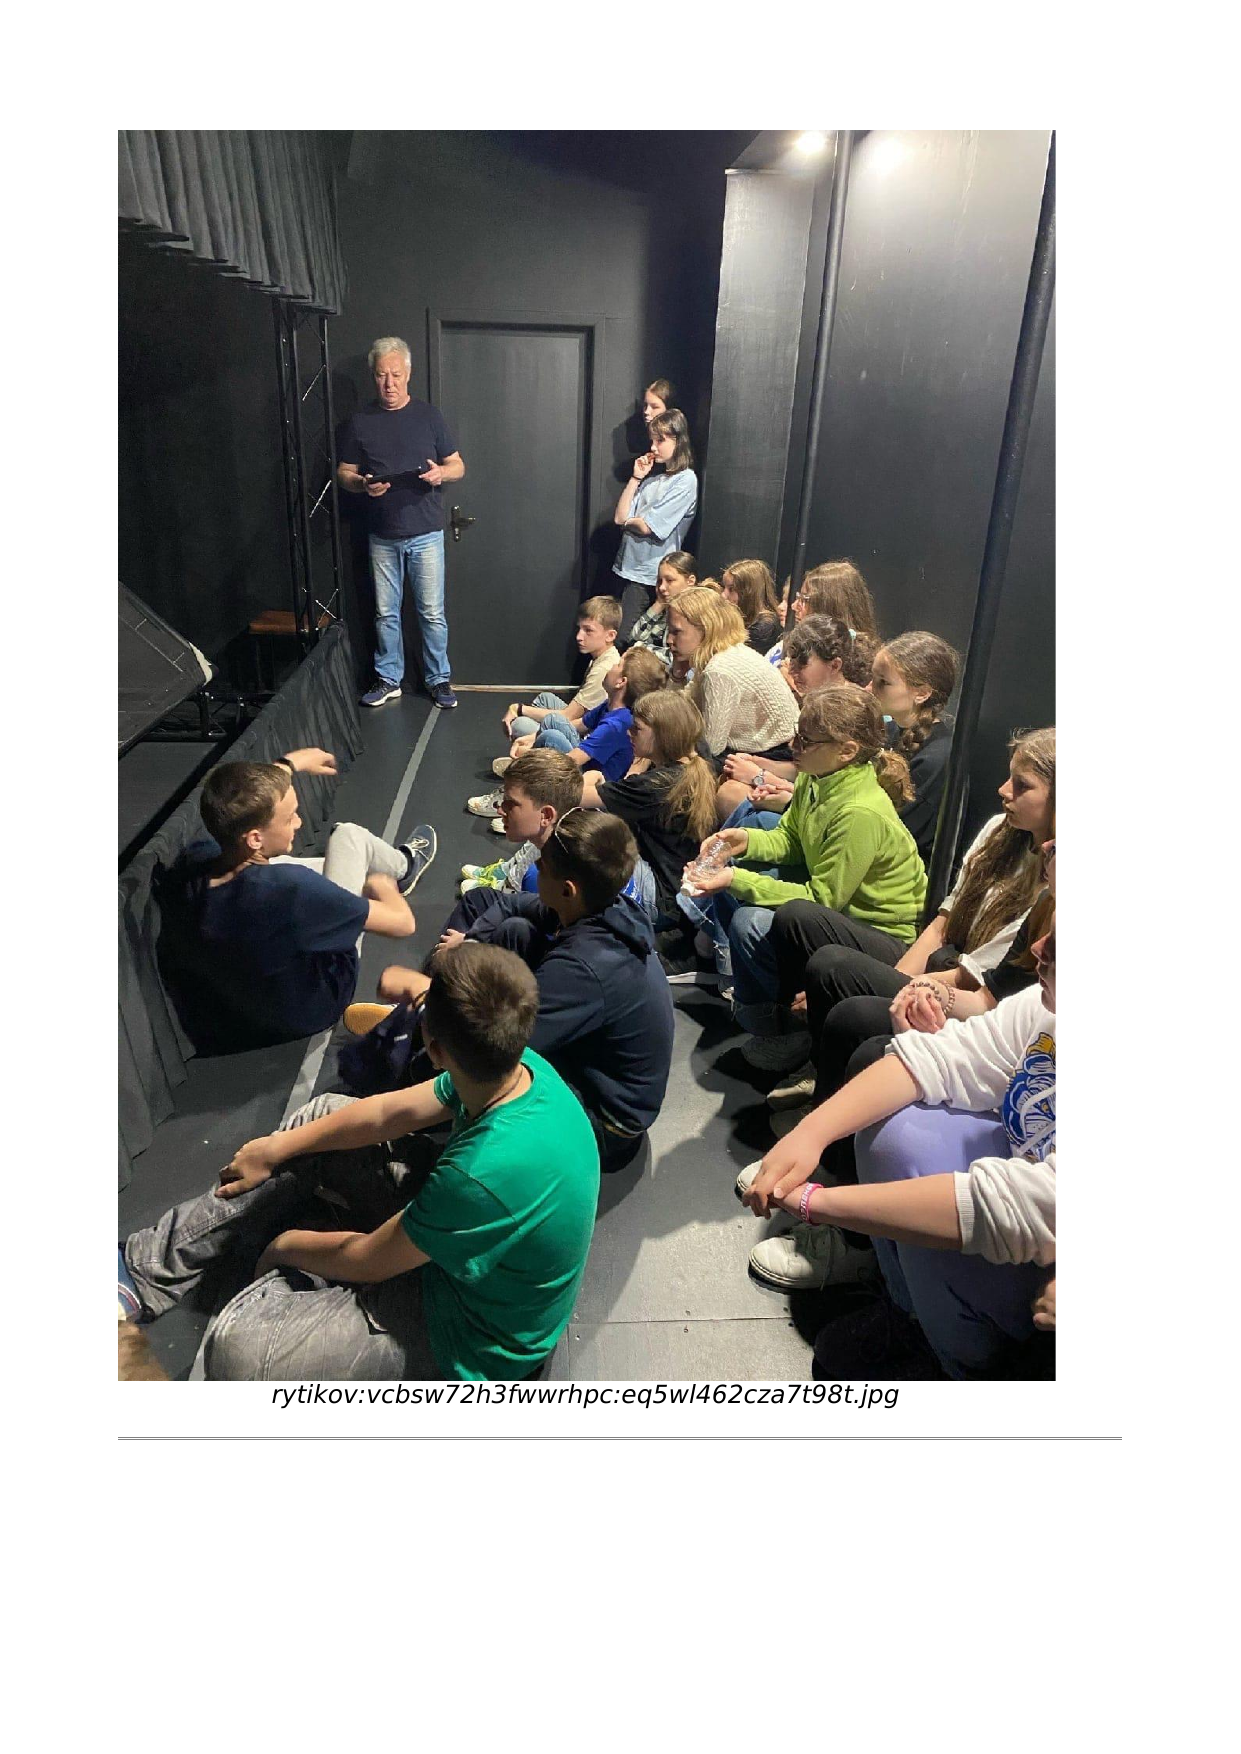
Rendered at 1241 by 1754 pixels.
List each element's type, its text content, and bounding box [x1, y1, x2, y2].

text rytikov:vcbsw72h3fwwrhpc:eq5wl462cza7t98t.jpg [118, 1381, 1056, 1410]
picture [118, 130, 1056, 1381]
